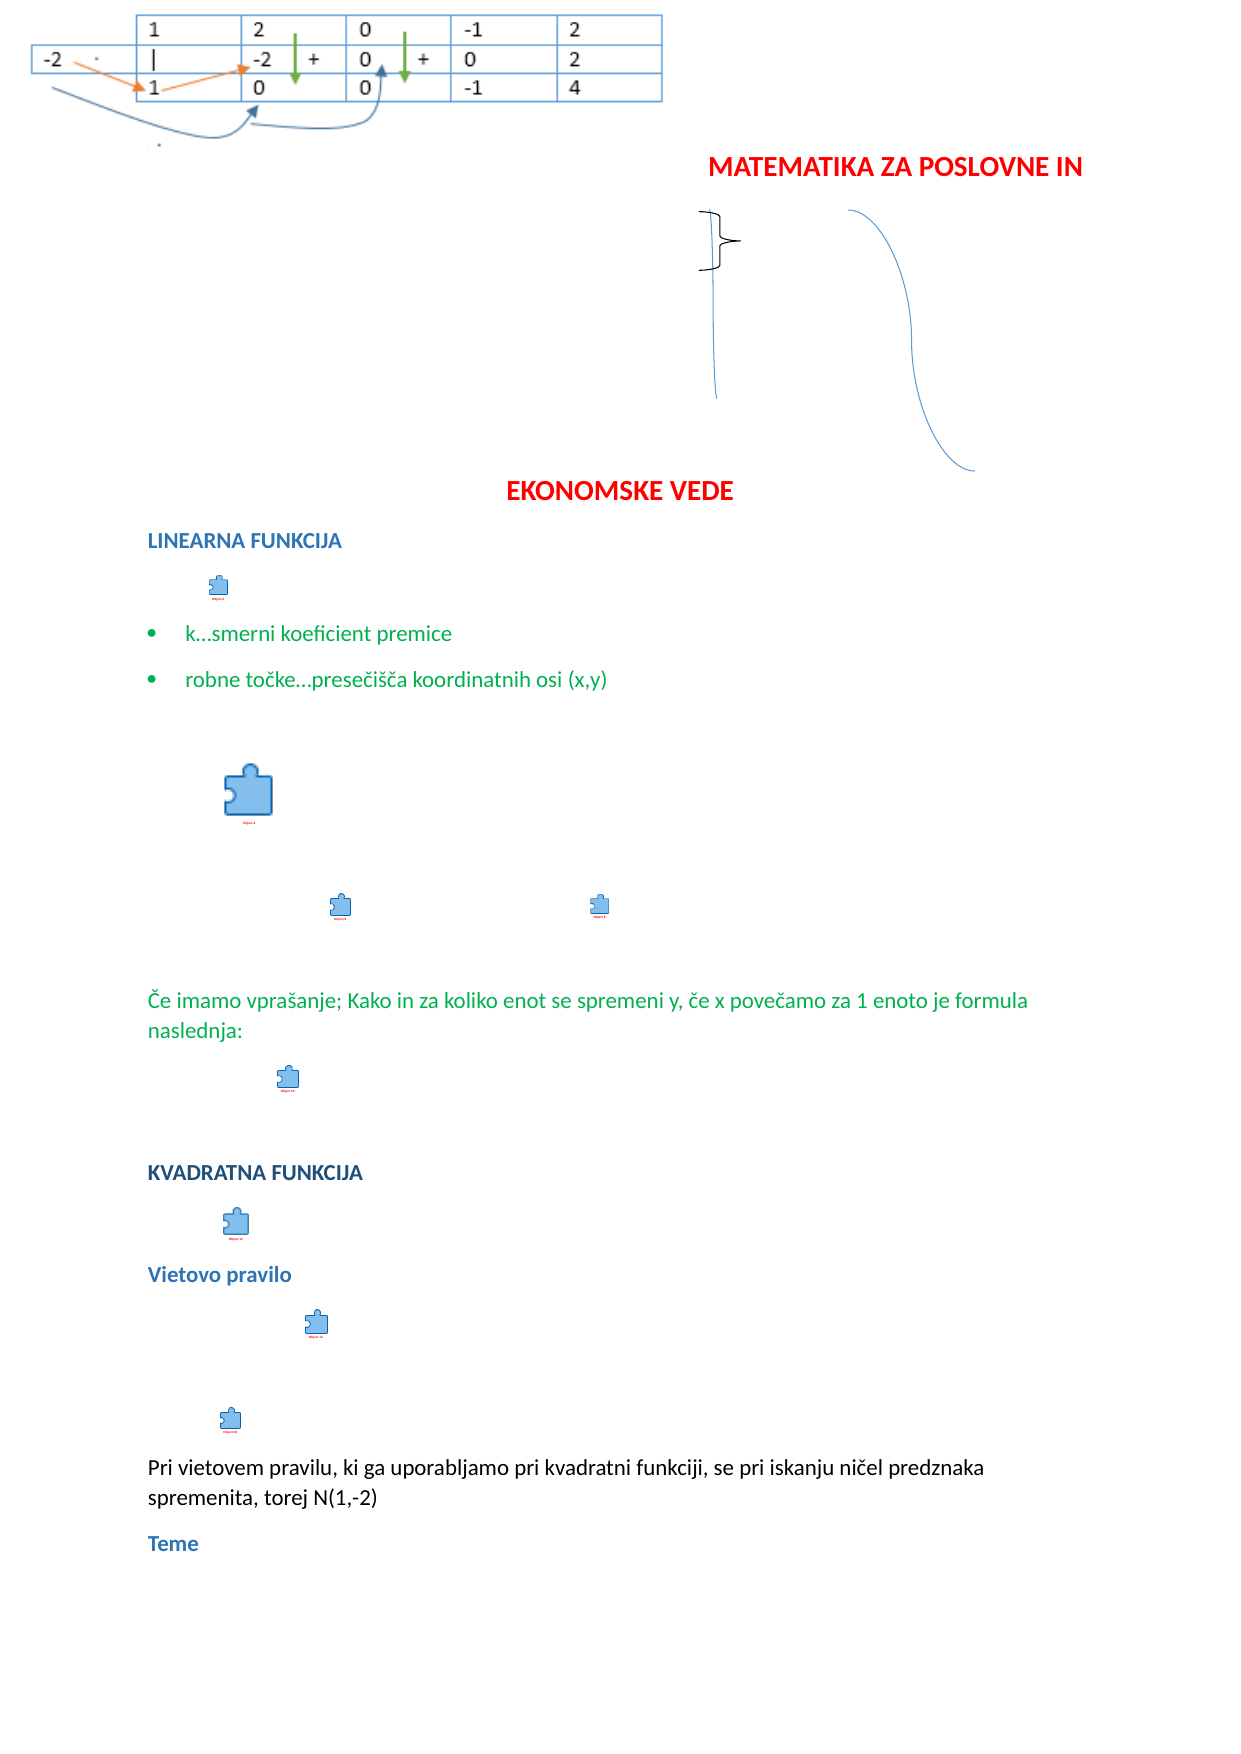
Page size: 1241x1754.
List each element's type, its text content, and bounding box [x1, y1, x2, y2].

text Pri vietovem pravilu, ki ga uporabljamo pri kvadratni funkciji, se pri iskanju ničel predznaka spremenita, torej N(1,-2) [148, 1453, 1093, 1511]
text Če imamo vprašanje; Kako in za koliko enot se spremeni y, če x povečamo za 1 enoto je formula naslednja: [148, 986, 1093, 1044]
list k…smerni koeficient premice [148, 619, 1093, 647]
text LINEARNA FUNKCIJA [148, 526, 1093, 554]
list robne točke…presečišča koordinatnih osi (x,y) [148, 666, 1093, 694]
text Vietovo pravilo [148, 1260, 1093, 1288]
text Teme [148, 1529, 1093, 1557]
text KVADRATNA FUNKCIJA [148, 1158, 1093, 1186]
text MATEMATIKA ZA POSLOVNE IN EKONOMSKE VEDE [148, 148, 1093, 507]
picture [0, 0, 699, 175]
